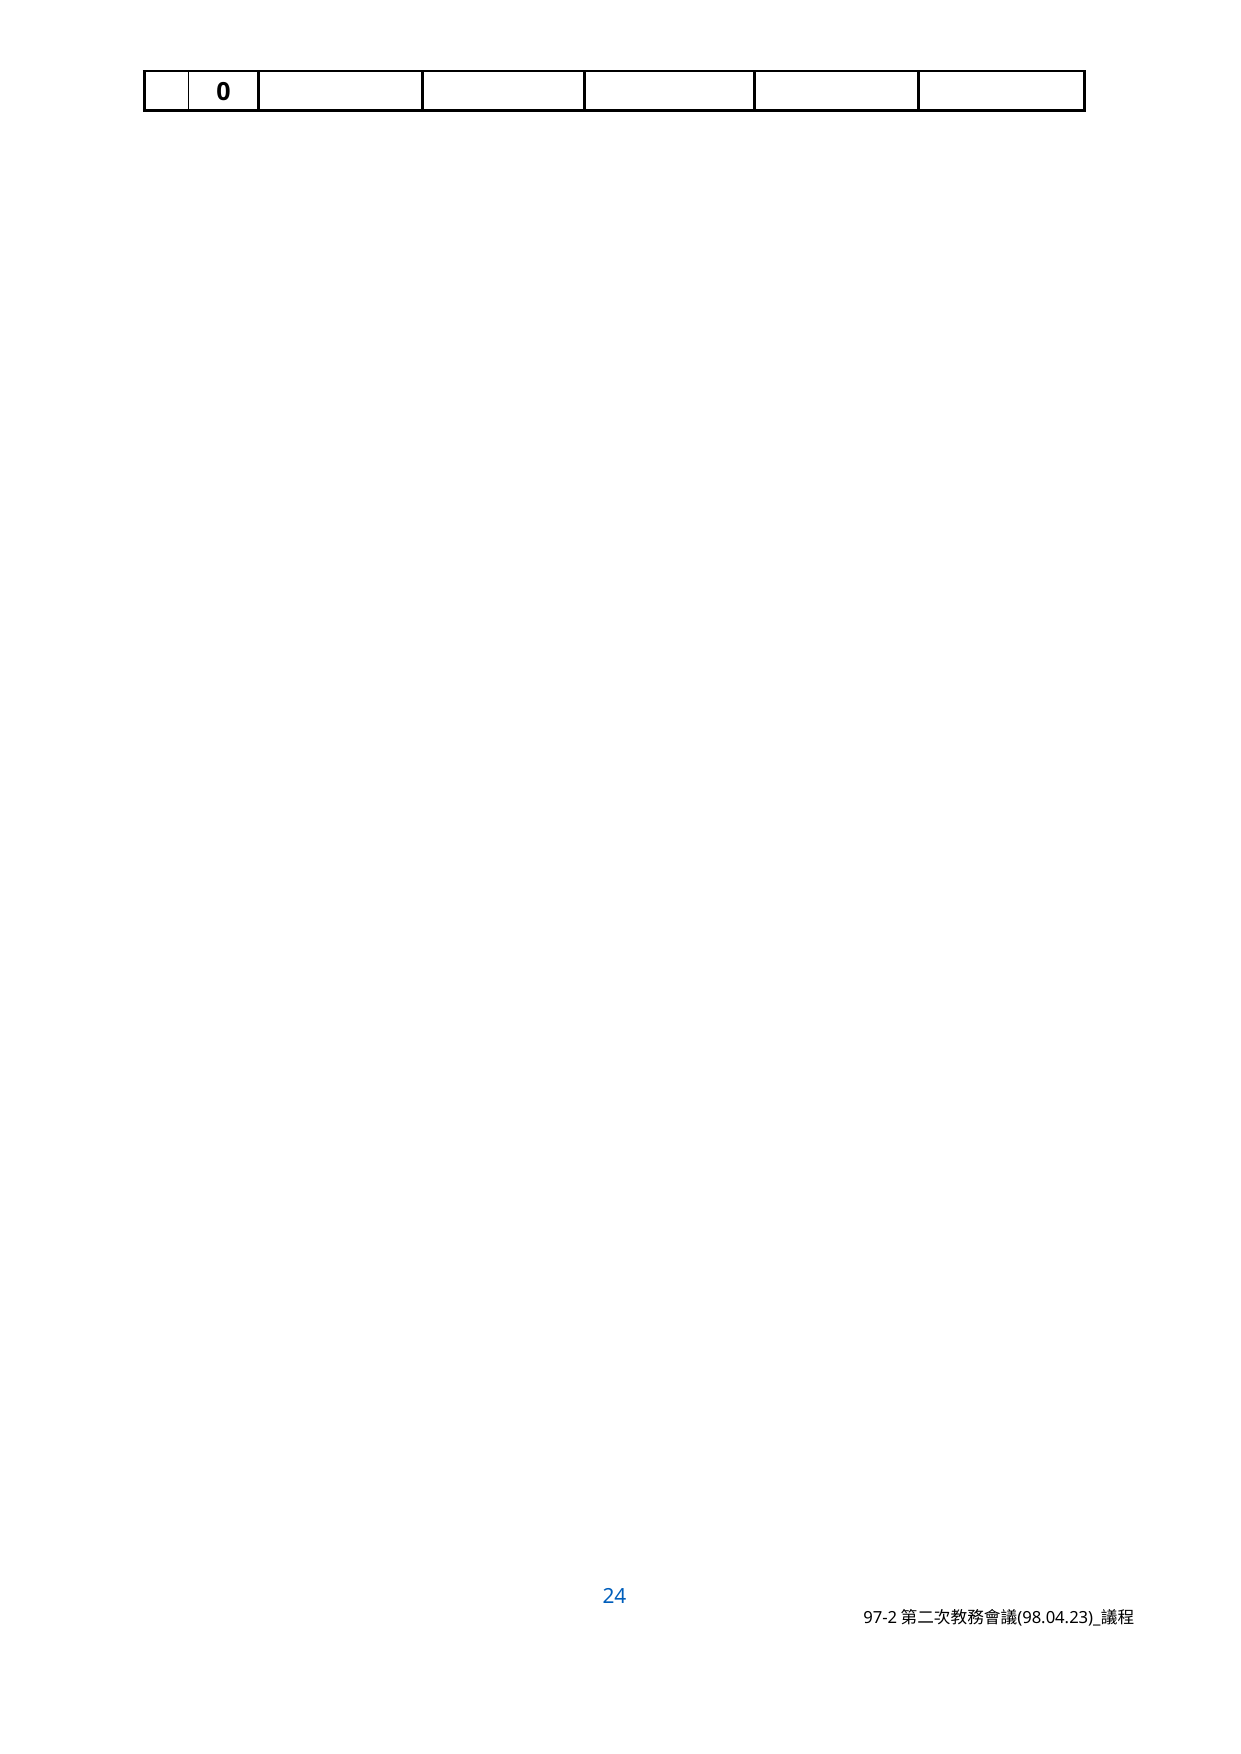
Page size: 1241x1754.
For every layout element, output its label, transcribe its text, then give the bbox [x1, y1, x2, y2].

table_cell [424, 72, 583, 109]
table_cell [920, 72, 1083, 109]
table_cell 0 [189, 72, 257, 109]
table_cell [756, 72, 917, 109]
table_cell [146, 72, 188, 109]
table_cell [586, 72, 753, 109]
table_cell [260, 72, 421, 109]
